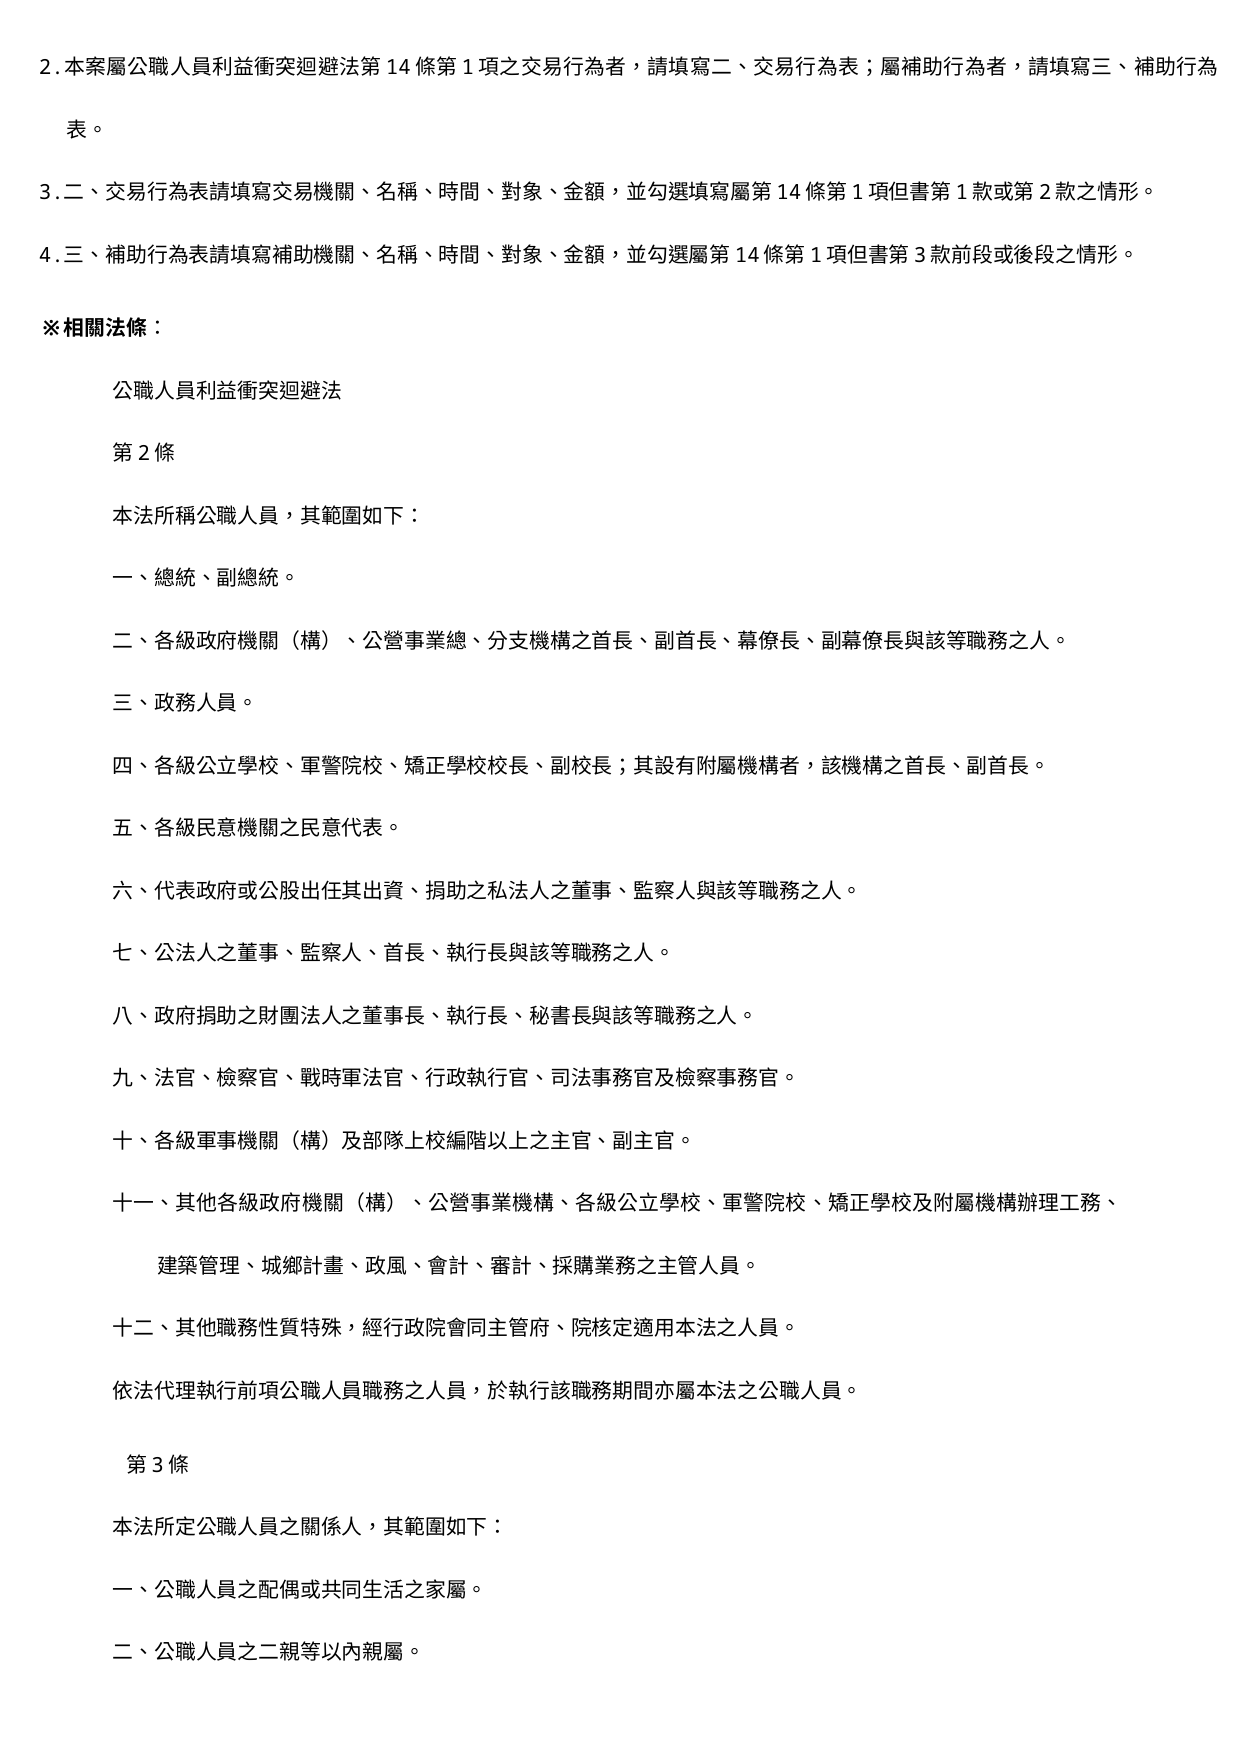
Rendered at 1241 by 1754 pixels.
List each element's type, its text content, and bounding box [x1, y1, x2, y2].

text ※相關法條： [39, 285, 1219, 348]
text 2.本案屬公職人員利益衝突迴避法第14條第1項之交易行為者，請填寫二、交易行為表；屬補助行為者，請填寫三、補助行為表。 [39, 24, 1219, 149]
text 四、各級公立學校、軍警院校、矯正學校校長、副校長；其設有附屬機構者，該機構之首長、副首長。 [112, 723, 1125, 785]
text 本法所定公職人員之關係人，其範圍如下： [112, 1484, 1125, 1546]
text 3.二、交易行為表請填寫交易機關、名稱、時間、對象、金額，並勾選填寫屬第14條第1項但書第1款或第2款之情形。 [39, 149, 1219, 211]
text 十、各級軍事機關（構）及部隊上校編階以上之主官、副主官。 [112, 1098, 1125, 1160]
text 三、政務人員。 [112, 660, 1125, 723]
text 十二、其他職務性質特殊，經行政院會同主管府、院核定適用本法之人員。 [112, 1285, 1125, 1348]
text 一、總統、副總統。 [112, 535, 1125, 598]
text 五、各級民意機關之民意代表。 [112, 785, 1125, 848]
text 一、公職人員之配偶或共同生活之家屬。 [112, 1546, 1125, 1609]
text 4.三、補助行為表請填寫補助機關、名稱、時間、對象、金額，並勾選屬第14條第1項但書第3款前段或後段之情形。 [39, 211, 1219, 274]
text 八、政府捐助之財團法人之董事長、執行長、秘書長與該等職務之人。 [112, 973, 1125, 1035]
text 十一、其他各級政府機關（構）、公營事業機構、各級公立學校、軍警院校、矯正學校及附屬機構辦理工務、建築管理、城鄉計畫、政風、會計、審計、採購業務之主管人員。 [112, 1160, 1125, 1285]
text 第3條 [39, 1421, 1219, 1484]
text 六、代表政府或公股出任其出資、捐助之私法人之董事、監察人與該等職務之人。 [112, 848, 1125, 910]
text 公職人員利益衝突迴避法 [112, 348, 1125, 410]
text 依法代理執行前項公職人員職務之人員，於執行該職務期間亦屬本法之公職人員。 [112, 1348, 1125, 1410]
text 七、公法人之董事、監察人、首長、執行長與該等職務之人。 [112, 910, 1125, 973]
text 本法所稱公職人員，其範圍如下： [112, 473, 1125, 535]
text 二、各級政府機關（構）、公營事業總、分支機構之首長、副首長、幕僚長、副幕僚長與該等職務之人。 [112, 598, 1125, 660]
text 第2條 [112, 410, 1125, 473]
text 二、公職人員之二親等以內親屬。 [112, 1609, 1125, 1671]
text 九、法官、檢察官、戰時軍法官、行政執行官、司法事務官及檢察事務官。 [112, 1035, 1125, 1098]
